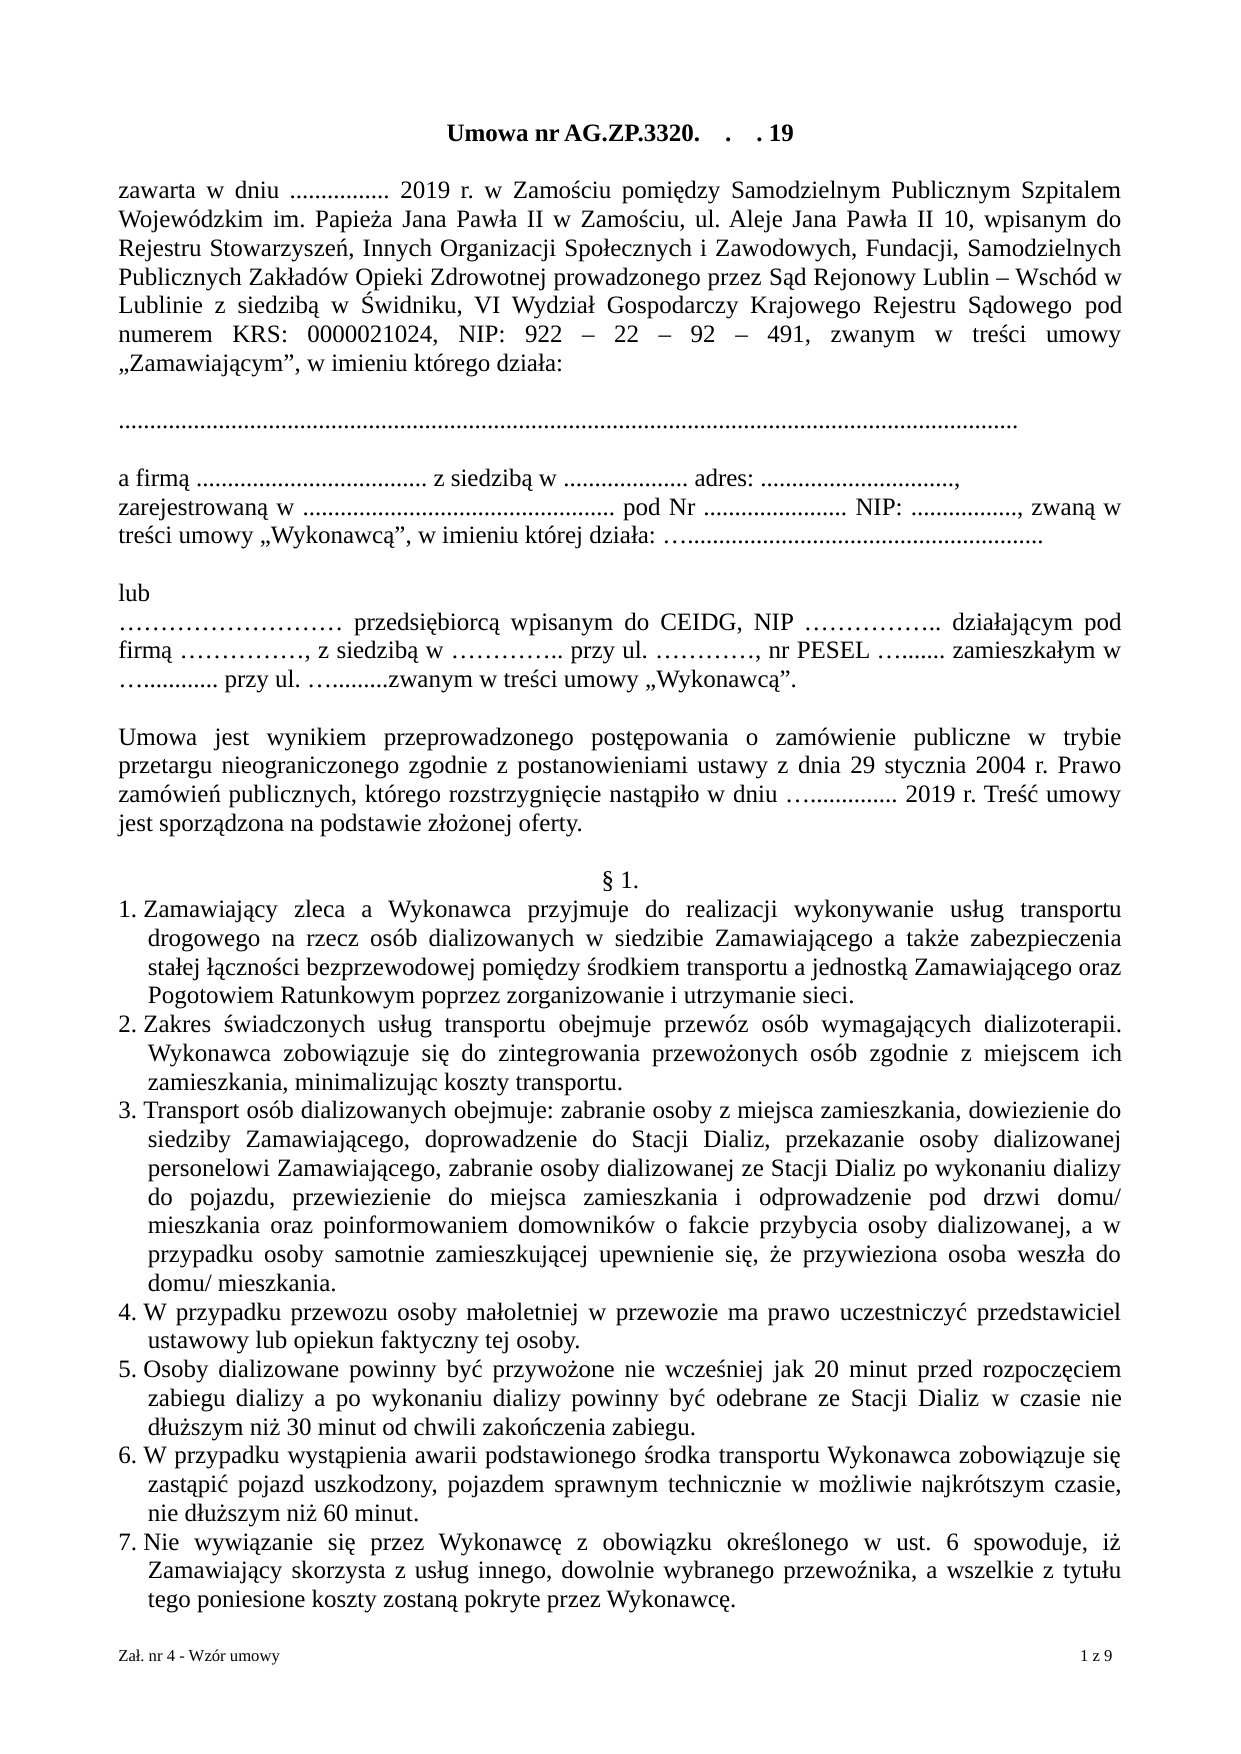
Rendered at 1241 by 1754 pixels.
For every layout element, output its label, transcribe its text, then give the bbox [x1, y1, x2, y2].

list Osoby dializowane powinny być przywożone nie wcześniej jak 20 minut przed rozpoczęciem zabiegu dializy a po wykonaniu dializy powinny być odebrane ze Stacji Dializ w czasie nie dłuższym niż 30 minut od chwili zakończenia zabiegu. [118, 1354, 1122, 1441]
list Zakres świadczonych usług transportu obejmuje przewóz osób wymagających dializoterapii. Wykonawca zobowiązuje się do zintegrowania przewożonych osób zgodnie z miejscem ich zamieszkania, minimalizując koszty transportu. [118, 1009, 1122, 1096]
list Nie wywiązanie się przez Wykonawcę z obowiązku określonego w ust. 6 spowoduje, iż Zamawiający skorzysta z usług innego, dowolnie wybranego przewoźnika, a wszelkie z tytułu tego poniesione koszty zostaną pokryte przez Wykonawcę. [118, 1527, 1122, 1613]
list Zamawiający zleca a Wykonawca przyjmuje do realizacji wykonywanie usług transportu drogowego na rzecz osób dializowanych w siedzibie Zamawiającego a także zabezpieczenia stałej łączności bezprzewodowej pomiędzy środkiem transportu a jednostką Zamawiającego oraz Pogotowiem Ratunkowym poprzez zorganizowanie i utrzymanie sieci. [118, 894, 1122, 1009]
text Umowa jest wynikiem przeprowadzonego postępowania o zamówienie publiczne w trybie przetargu nieograniczonego zgodnie z postanowieniami ustawy z dnia 29 stycznia 2004 r. Prawo zamówień publicznych, którego rozstrzygnięcie nastąpiło w dniu ….............. 2019 r. Treść umowy jest sporządzona na podstawie złożonej oferty. [118, 722, 1122, 837]
text a firmą ..................................... z siedzibą w .................... adres: ..............................., [118, 463, 1122, 492]
text zawarta w dniu ................ 2019 r. w Zamościu pomiędzy Samodzielnym Publicznym Szpitalem Wojewódzkim im. Papieża Jana Pawła II w Zamościu, ul. Aleje Jana Pawła II 10, wpisanym do Rejestru Stowarzyszeń, Innych Organizacji Społecznych i Zawodowych, Fundacji, Samodzielnych Publicznych Zakładów Opieki Zdrowotnej prowadzonego przez Sąd Rejonowy Lublin – Wschód w Lublinie z siedzibą w Świdniku, VI Wydział Gospodarczy Krajowego Rejestru Sądowego pod numerem KRS: 0000021024, NIP: 922 – 22 – 92 – 491, zwanym w treści umowy „Zamawiającym”, w imieniu którego działa: [118, 176, 1122, 377]
text § 1. [118, 866, 1122, 894]
list W przypadku przewozu osoby małoletniej w przewozie ma prawo uczestniczyć przedstawiciel ustawowy lub opiekun faktyczny tej osoby. [118, 1297, 1122, 1354]
text ................................................................................................................................................ [118, 406, 1122, 434]
list W przypadku wystąpienia awarii podstawionego środka transportu Wykonawca zobowiązuje się zastąpić pojazd uszkodzony, pojazdem sprawnym technicznie w możliwie najkrótszym czasie, nie dłuższym niż 60 minut. [118, 1441, 1122, 1527]
list Transport osób dializowanych obejmuje: zabranie osoby z miejsca zamieszkania, dowiezienie do siedziby Zamawiającego, doprowadzenie do Stacji Dializ, przekazanie osoby dializowanej personelowi Zamawiającego, zabranie osoby dializowanej ze Stacji Dializ po wykonaniu dializy do pojazdu, przewiezienie do miejsca zamieszkania i odprowadzenie pod drzwi domu/ mieszkania oraz poinformowaniem domowników o fakcie przybycia osoby dializowanej, a w przypadku osoby samotnie zamieszkującej upewnienie się, że przywieziona osoba weszła do domu/ mieszkania. [118, 1096, 1122, 1297]
text ……………………… przedsiębiorcą wpisanym do CEIDG, NIP …………….. działającym pod firmą ……………, z siedzibą w ………….. przy ul. …………, nr PESEL …....... zamieszkałym w …............ przy ul. ….........zwanym w treści umowy „Wykonawcą”. [118, 607, 1122, 693]
text lub [118, 578, 1122, 607]
text zarejestrowaną w .................................................. pod Nr ....................... NIP: ................., zwaną w treści umowy „Wykonawcą”, w imieniu której działa: …......................................................... [118, 492, 1122, 549]
text Umowa nr AG.ZP.3320. . . 19 [118, 118, 1122, 147]
